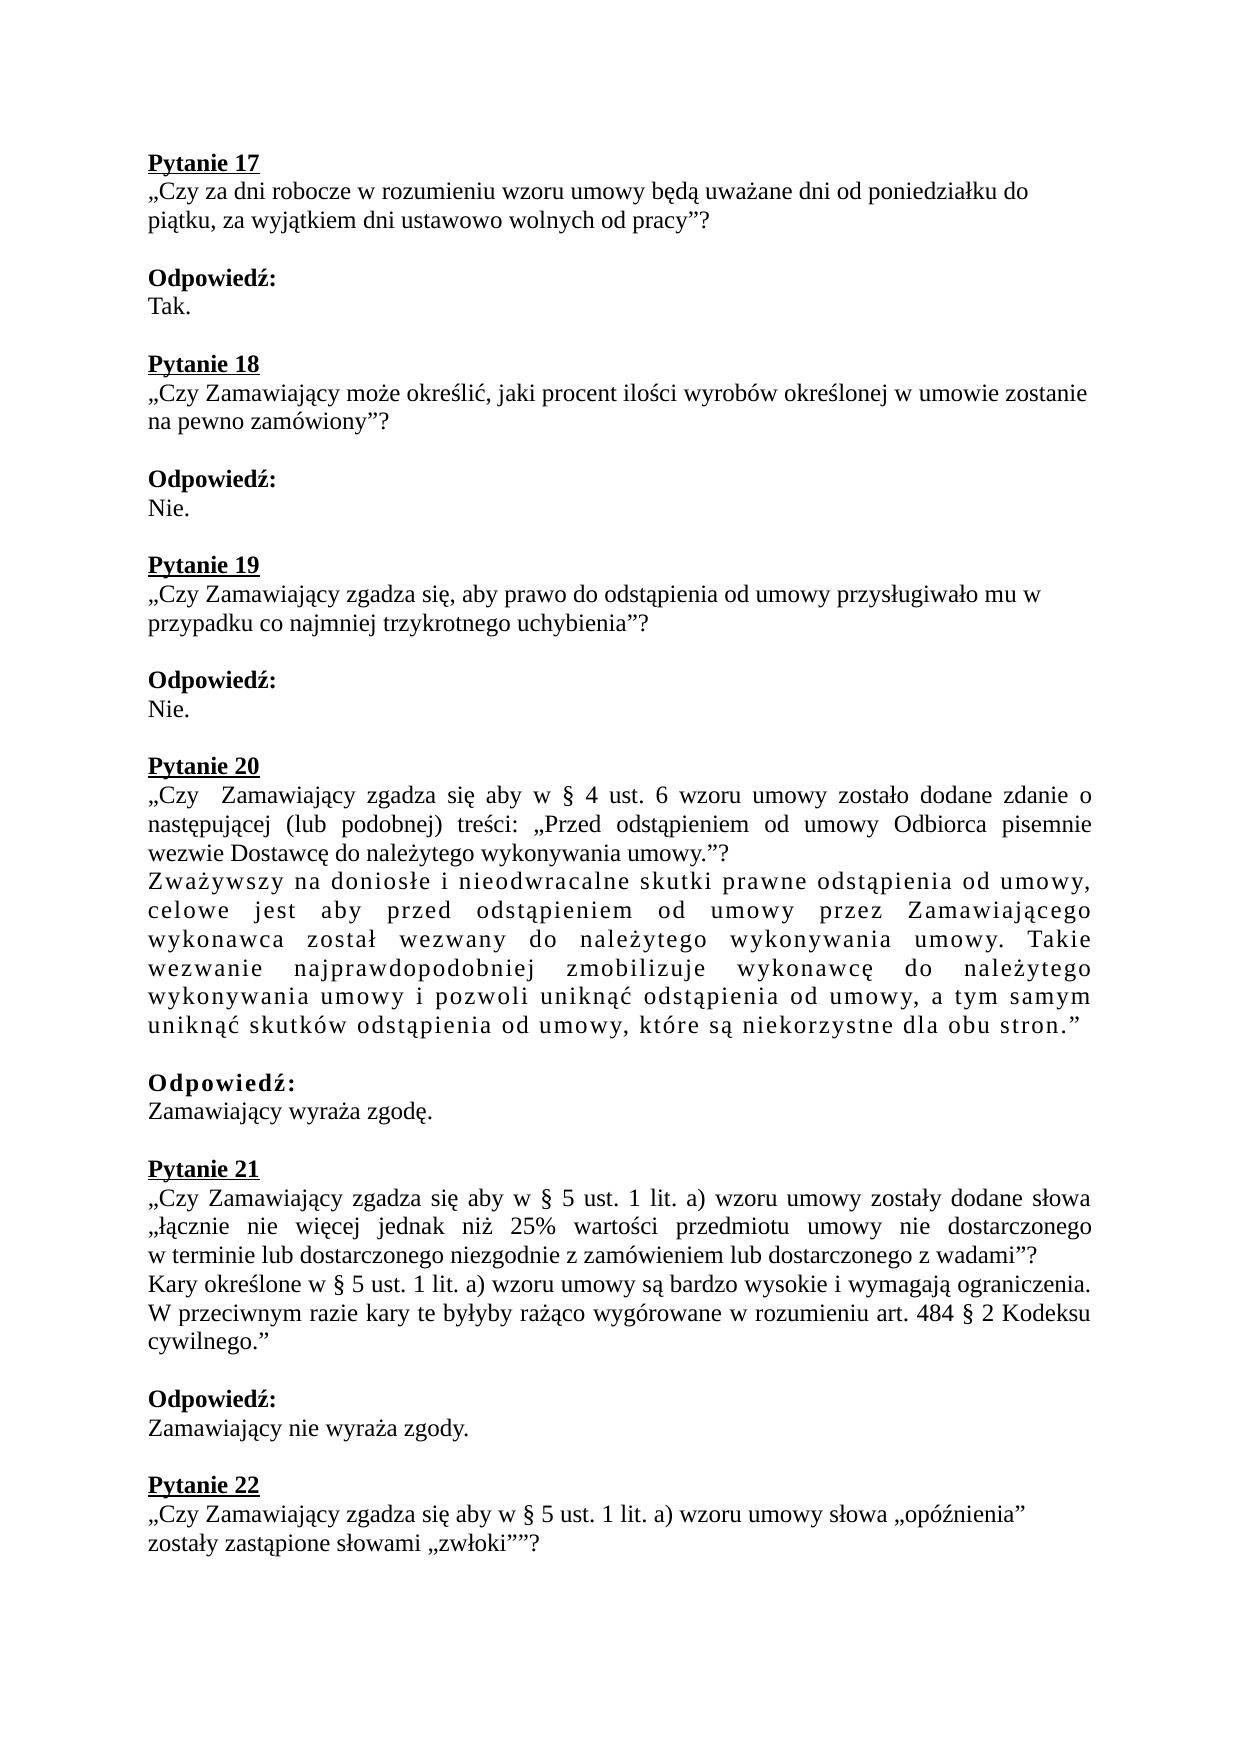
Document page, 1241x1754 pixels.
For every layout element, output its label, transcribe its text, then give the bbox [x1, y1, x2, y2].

text „Czy za dni robocze w rozumieniu wzoru umowy będą uważane dni od poniedziałku do piątku, za wyjątkiem dni ustawowo wolnych od pracy”? [148, 176, 1093, 234]
text „Czy Zamawiający zgadza się aby w § 5 ust. 1 lit. a) wzoru umowy słowa „opóźnienia” zostały zastąpione słowami „zwłoki””? [148, 1499, 1093, 1556]
text Tak. [148, 291, 1093, 320]
text Zamawiający wyraża zgodę. [148, 1096, 1093, 1125]
text Odpowiedź: [148, 263, 1093, 291]
text Pytanie 19 [148, 550, 1093, 579]
text Odpowiedź: [148, 1068, 1093, 1096]
text „Czy Zamawiający zgadza się aby w § 4 ust. 6 wzoru umowy zostało dodane zdanie o następującej (lub podobnej) treści: „Przed odstąpieniem od umowy Odbiorca pisemnie wezwie Dostawcę do należytego wykonywania umowy.”? [148, 780, 1093, 866]
text „Czy Zamawiający zgadza się, aby prawo do odstąpienia od umowy przysługiwało mu w przypadku co najmniej trzykrotnego uchybienia”? [148, 579, 1093, 636]
text Zważywszy na doniosłe i nieodwracalne skutki prawne odstąpienia od umowy, celowe jest aby przed odstąpieniem od umowy przez Zamawiającego wykonawca został wezwany do należytego wykonywania umowy. Takie wezwanie najprawdopodobniej zmobilizuje wykonawcę do należytego wykonywania umowy i pozwoli uniknąć odstąpienia od umowy, a tym samym uniknąć skutków odstąpienia od umowy, które są niekorzystne dla obu stron.” [148, 866, 1093, 1039]
text Nie. [148, 694, 1093, 723]
text Pytanie 22 [148, 1470, 1093, 1499]
text Pytanie 17 [148, 148, 1093, 176]
text Pytanie 18 [148, 349, 1093, 378]
text Kary określone w § 5 ust. 1 lit. a) wzoru umowy są bardzo wysokie i wymagają ograniczenia. W przeciwnym razie kary te byłyby rażąco wygórowane w rozumieniu art. 484 § 2 Kodeksu cywilnego.” [148, 1269, 1093, 1355]
text „Czy Zamawiający zgadza się aby w § 5 ust. 1 lit. a) wzoru umowy zostały dodane słowa „łącznie nie więcej jednak niż 25% wartości przedmiotu umowy nie dostarczonego w terminie lub dostarczonego niezgodnie z zamówieniem lub dostarczonego z wadami”? [148, 1183, 1093, 1269]
text „Czy Zamawiający może określić, jaki procent ilości wyrobów określonej w umowie zostanie na pewno zamówiony”? [148, 378, 1093, 435]
text Odpowiedź: [148, 665, 1093, 694]
text Zamawiający nie wyraża zgody. [148, 1413, 1093, 1441]
text Odpowiedź: [148, 464, 1093, 493]
text Nie. [148, 493, 1093, 521]
text Pytanie 21 [148, 1154, 1093, 1183]
text Pytanie 20 [148, 751, 1093, 780]
text Odpowiedź: [148, 1384, 1093, 1413]
